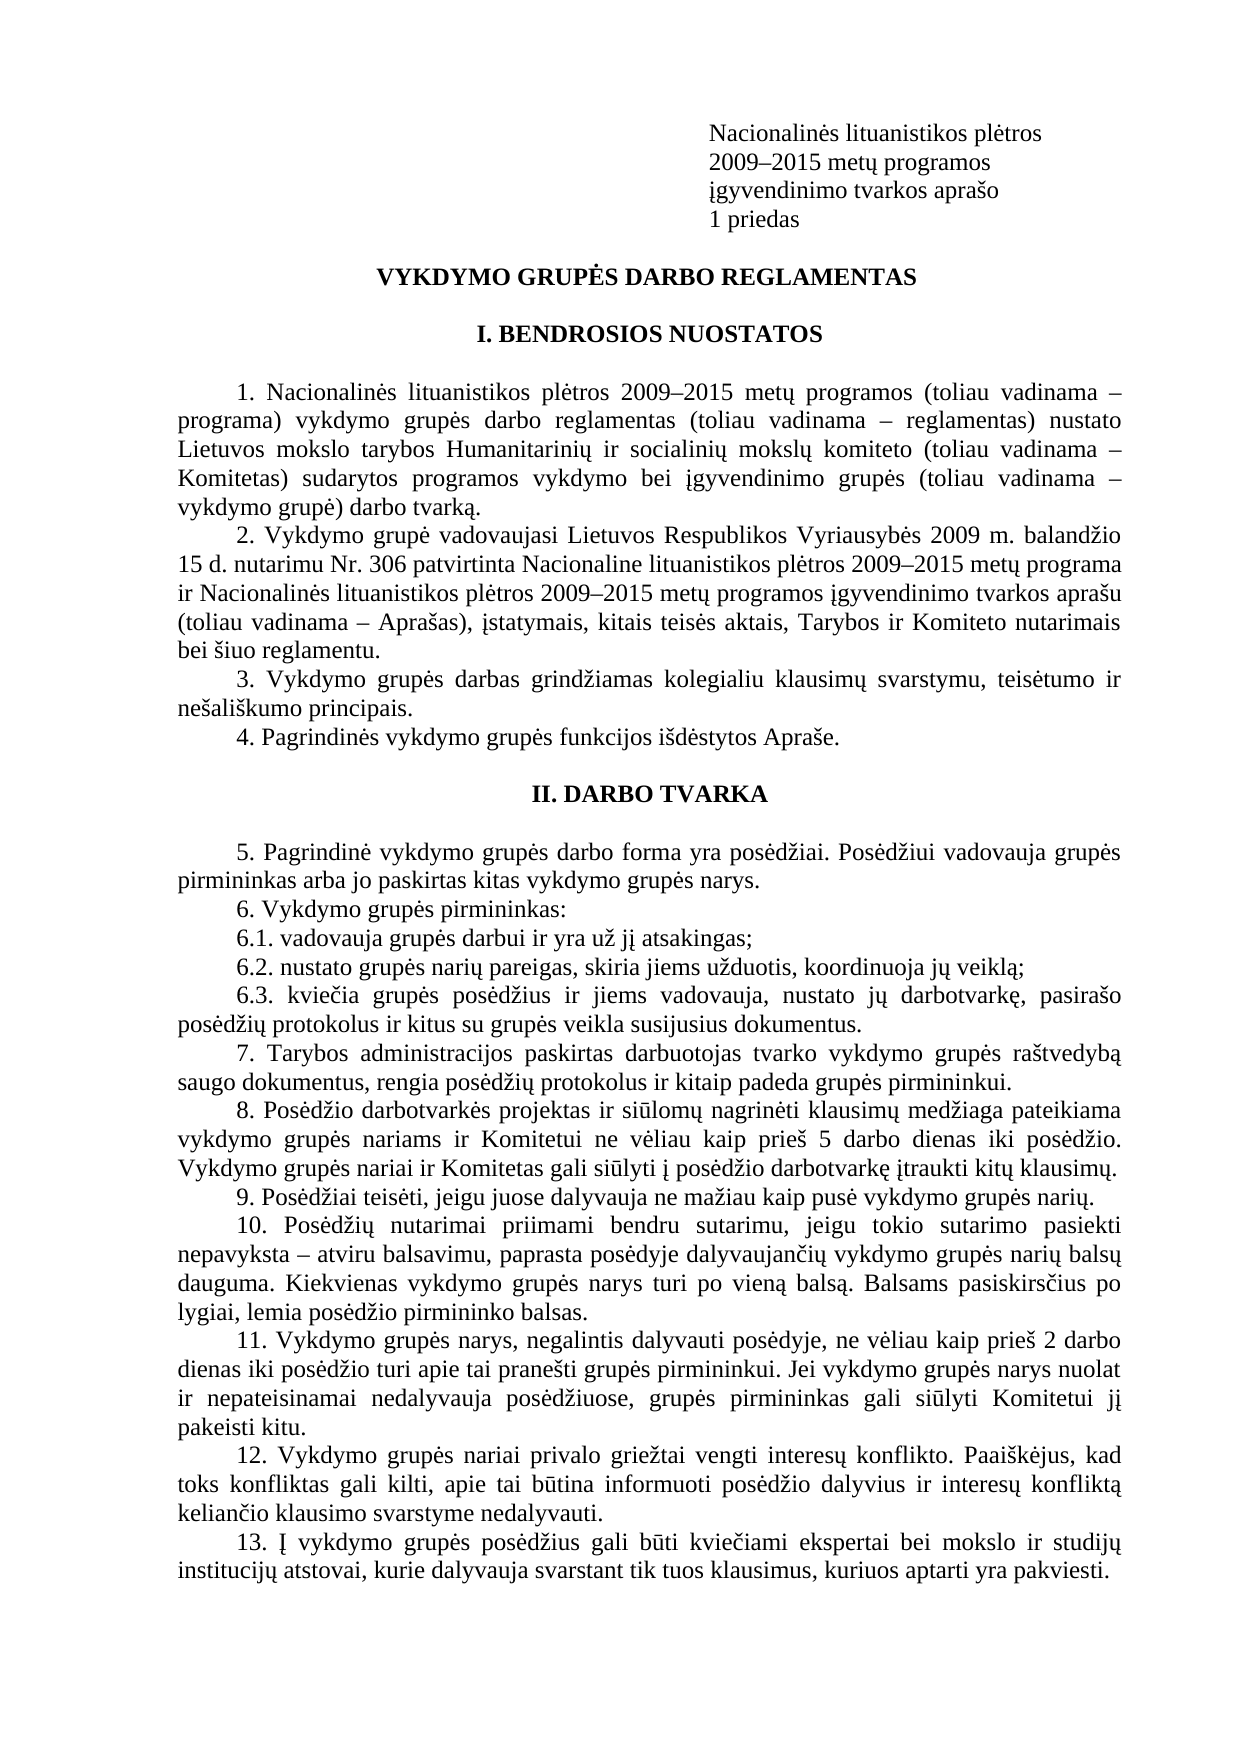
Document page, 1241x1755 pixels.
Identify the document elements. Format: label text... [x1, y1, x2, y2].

text 1. Nacionalinės lituanistikos plėtros 2009–2015 metų programos (toliau vadinama – programa) vykdymo grupės darbo reglamentas (toliau vadinama – reglamentas) nustato Lietuvos mokslo tarybos Humanitarinių ir socialinių mokslų komiteto (toliau vadinama – Komitetas) sudarytos programos vykdymo bei įgyvendinimo grupės (toliau vadinama – vykdymo grupė) darbo tvarką. [177, 377, 1122, 521]
text 3. Vykdymo grupės darbas grindžiamas kolegialiu klausimų svarstymu, teisėtumo ir nešališkumo principais. [177, 664, 1122, 722]
text 2. Vykdymo grupė vadovaujasi Lietuvos Respublikos Vyriausybės 2009 m. balandžio 15 d. nutarimu Nr. 306 patvirtinta Nacionaline lituanistikos plėtros 2009–2015 metų programa ir Nacionalinės lituanistikos plėtros 2009–2015 metų programos įgyvendinimo tvarkos aprašu (toliau vadinama – Aprašas), įstatymais, kitais teisės aktais, Tarybos ir Komiteto nutarimais bei šiuo reglamentu. [177, 521, 1122, 664]
text 7. Tarybos administracijos paskirtas darbuotojas tvarko vykdymo grupės raštvedybą saugo dokumentus, rengia posėdžių protokolus ir kitaip padeda grupės pirmininkui. [177, 1038, 1122, 1096]
text 6.3. kviečia grupės posėdžius ir jiems vadovauja, nustato jų darbotvarkę, pasirašo posėdžių protokolus ir kitus su grupės veikla susijusius dokumentus. [177, 981, 1122, 1038]
text Nacionalinės lituanistikos plėtros [177, 118, 1122, 147]
text 13. Į vykdymo grupės posėdžius gali būti kviečiami ekspertai bei mokslo ir studijų institucijų atstovai, kurie dalyvauja svarstant tik tuos klausimus, kuriuos aptarti yra pakviesti. [177, 1527, 1122, 1584]
text 5. Pagrindinė vykdymo grupės darbo forma yra posėdžiai. Posėdžiui vadovauja grupės pirmininkas arba jo paskirtas kitas vykdymo grupės narys. [177, 837, 1122, 894]
text VYKDYMO GRUPĖS DARBO REGLAMENTAS [177, 262, 1122, 291]
text 6.2. nustato grupės narių pareigas, skiria jiems užduotis, koordinuoja jų veiklą; [177, 952, 1122, 981]
text 1 priedas [177, 204, 1122, 233]
text 8. Posėdžio darbotvarkės projektas ir siūlomų nagrinėti klausimų medžiaga pateikiama vykdymo grupės nariams ir Komitetui ne vėliau kaip prieš 5 darbo dienas iki posėdžio. Vykdymo grupės nariai ir Komitetas gali siūlyti į posėdžio darbotvarkę įtraukti kitų klausimų. [177, 1096, 1122, 1182]
text 12. Vykdymo grupės nariai privalo griežtai vengti interesų konflikto. Paaiškėjus, kad toks konfliktas gali kilti, apie tai būtina informuoti posėdžio dalyvius ir interesų konfliktą keliančio klausimo svarstyme nedalyvauti. [177, 1441, 1122, 1527]
text 10. Posėdžių nutarimai priimami bendru sutarimu, jeigu tokio sutarimo pasiekti nepavyksta – atviru balsavimu, paprasta posėdyje dalyvaujančių vykdymo grupės narių balsų dauguma. Kiekvienas vykdymo grupės narys turi po vieną balsą. Balsams pasiskirsčius po lygiai, lemia posėdžio pirmininko balsas. [177, 1211, 1122, 1326]
text 11. Vykdymo grupės narys, negalintis dalyvauti posėdyje, ne vėliau kaip prieš 2 darbo dienas iki posėdžio turi apie tai pranešti grupės pirmininkui. Jei vykdymo grupės narys nuolat ir nepateisinamai nedalyvauja posėdžiuose, grupės pirmininkas gali siūlyti Komitetui jį pakeisti kitu. [177, 1326, 1122, 1441]
text 6. Vykdymo grupės pirmininkas: [177, 894, 1122, 923]
text I. BENDROSIOS NUOSTATOS [177, 319, 1122, 348]
text 4. Pagrindinės vykdymo grupės funkcijos išdėstytos Apraše. [177, 722, 1122, 751]
text įgyvendinimo tvarkos aprašo [177, 176, 1122, 204]
text II. DARBO TVARKA [177, 779, 1122, 808]
text 2009–2015 metų programos [177, 147, 1122, 176]
text 6.1. vadovauja grupės darbui ir yra už jį atsakingas; [177, 923, 1122, 952]
text 9. Posėdžiai teisėti, jeigu juose dalyvauja ne mažiau kaip pusė vykdymo grupės narių. [177, 1182, 1122, 1211]
